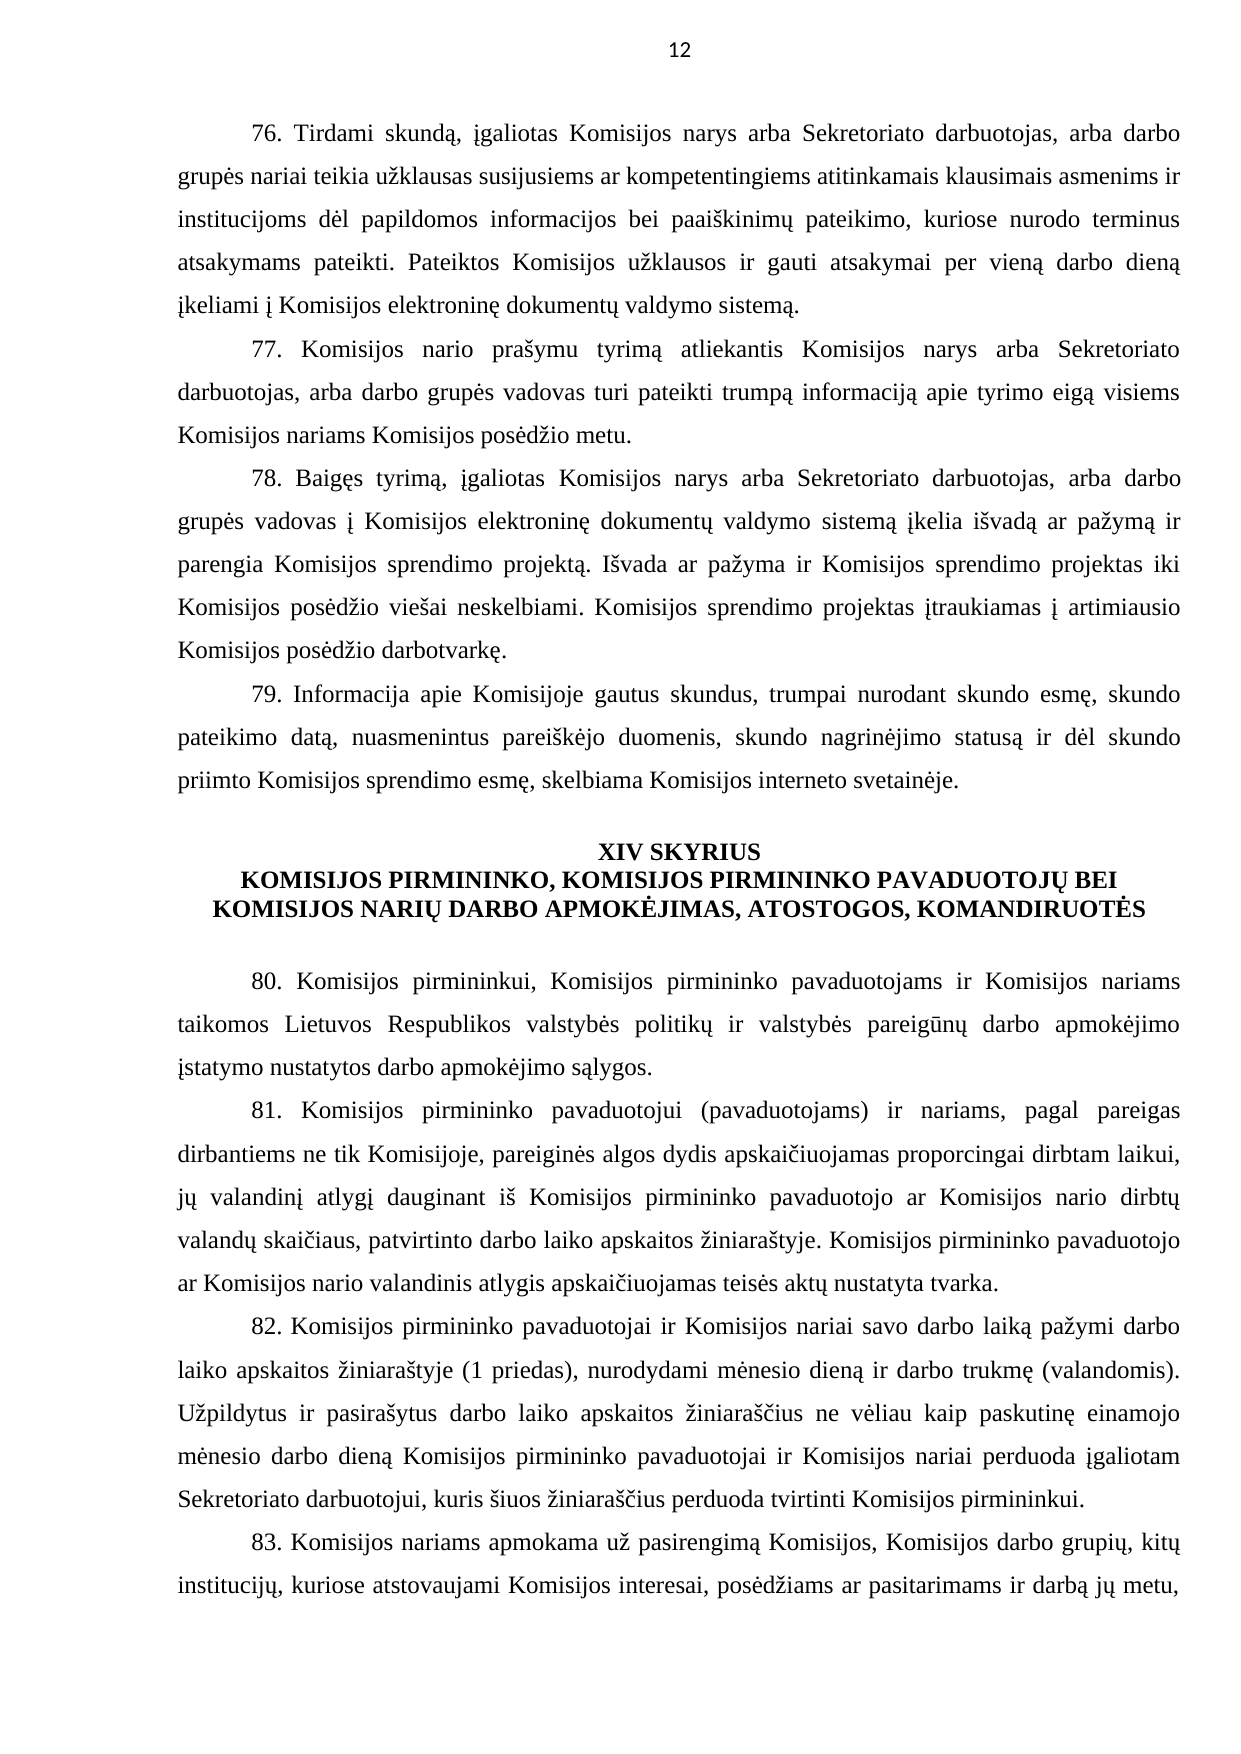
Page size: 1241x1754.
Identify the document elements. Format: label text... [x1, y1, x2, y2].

text 81. Komisijos pirmininko pavaduotojui (pavaduotojams) ir nariams, pagal pareigas dirbantiems ne tik Komisijoje, pareiginės algos dydis apskaičiuojamas proporcingai dirbtam laikui, jų valandinį atlygį dauginant iš Komisijos pirmininko pavaduotojo ar Komisijos nario dirbtų valandų skaičiaus, patvirtinto darbo laiko apskaitos žiniaraštyje. Komisijos pirmininko pavaduotojo ar Komisijos nario valandinis atlygis apskaičiuojamas teisės aktų nustatyta tvarka. [177, 1096, 1181, 1297]
text 77. Komisijos nario prašymu tyrimą atliekantis Komisijos narys arba Sekretoriato darbuotojas, arba darbo grupės vadovas turi pateikti trumpą informaciją apie tyrimo eigą visiems Komisijos nariams Komisijos posėdžio metu. [177, 334, 1181, 449]
text 82. Komisijos pirmininko pavaduotojai ir Komisijos nariai savo darbo laiką pažymi darbo laiko apskaitos žiniaraštyje (1 priedas), nurodydami mėnesio dieną ir darbo trukmę (valandomis). Užpildytus ir pasirašytus darbo laiko apskaitos žiniaraščius ne vėliau kaip paskutinę einamojo mėnesio darbo dieną Komisijos pirmininko pavaduotojai ir Komisijos nariai perduoda įgaliotam Sekretoriato darbuotojui, kuris šiuos žiniaraščius perduoda tvirtinti Komisijos pirmininkui. [177, 1311, 1181, 1513]
text 76. Tirdami skundą, įgaliotas Komisijos narys arba Sekretoriato darbuotojas, arba darbo grupės nariai teikia užklausas susijusiems ar kompetentingiems atitinkamais klausimais asmenims ir institucijoms dėl papildomos informacijos bei paaiškinimų pateikimo, kuriose nurodo terminus atsakymams pateikti. Pateiktos Komisijos užklausos ir gauti atsakymai per vieną darbo dieną įkeliami į Komisijos elektroninę dokumentų valdymo sistemą. [177, 118, 1181, 319]
text 80. Komisijos pirmininkui, Komisijos pirmininko pavaduotojams ir Komisijos nariams taikomos Lietuvos Respublikos valstybės politikų ir valstybės pareigūnų darbo apmokėjimo įstatymo nustatytos darbo apmokėjimo sąlygos. [177, 966, 1181, 1081]
text 78. Baigęs tyrimą, įgaliotas Komisijos narys arba Sekretoriato darbuotojas, arba darbo grupės vadovas į Komisijos elektroninę dokumentų valdymo sistemą įkelia išvadą ar pažymą ir parengia Komisijos sprendimo projektą. Išvada ar pažyma ir Komisijos sprendimo projektas iki Komisijos posėdžio viešai neskelbiami. Komisijos sprendimo projektas įtraukiamas į artimiausio Komisijos posėdžio darbotvarkę. [177, 463, 1181, 664]
text 79. Informacija apie Komisijoje gautus skundus, trumpai nurodant skundo esmę, skundo pateikimo datą, nuasmenintus pareiškėjo duomenis, skundo nagrinėjimo statusą ir dėl skundo priimto Komisijos sprendimo esmę, skelbiama Komisijos interneto svetainėje. [177, 679, 1181, 794]
text 83. Komisijos nariams apmokama už pasirengimą Komisijos, Komisijos darbo grupių, kitų institucijų, kuriose atstovaujami Komisijos interesai, posėdžiams ar pasitarimams ir darbą jų metu, [177, 1527, 1181, 1599]
text XIV SKYRIUS [177, 837, 1181, 866]
text KOMISIJOS PIRMININKO, KOMISIJOS PIRMININKO PAVADUOTOJŲ BEI KOMISIJOS NARIŲ DARBO APMOKĖJIMAS, ATOSTOGOS, KOMANDIRUOTĖS [177, 866, 1181, 923]
